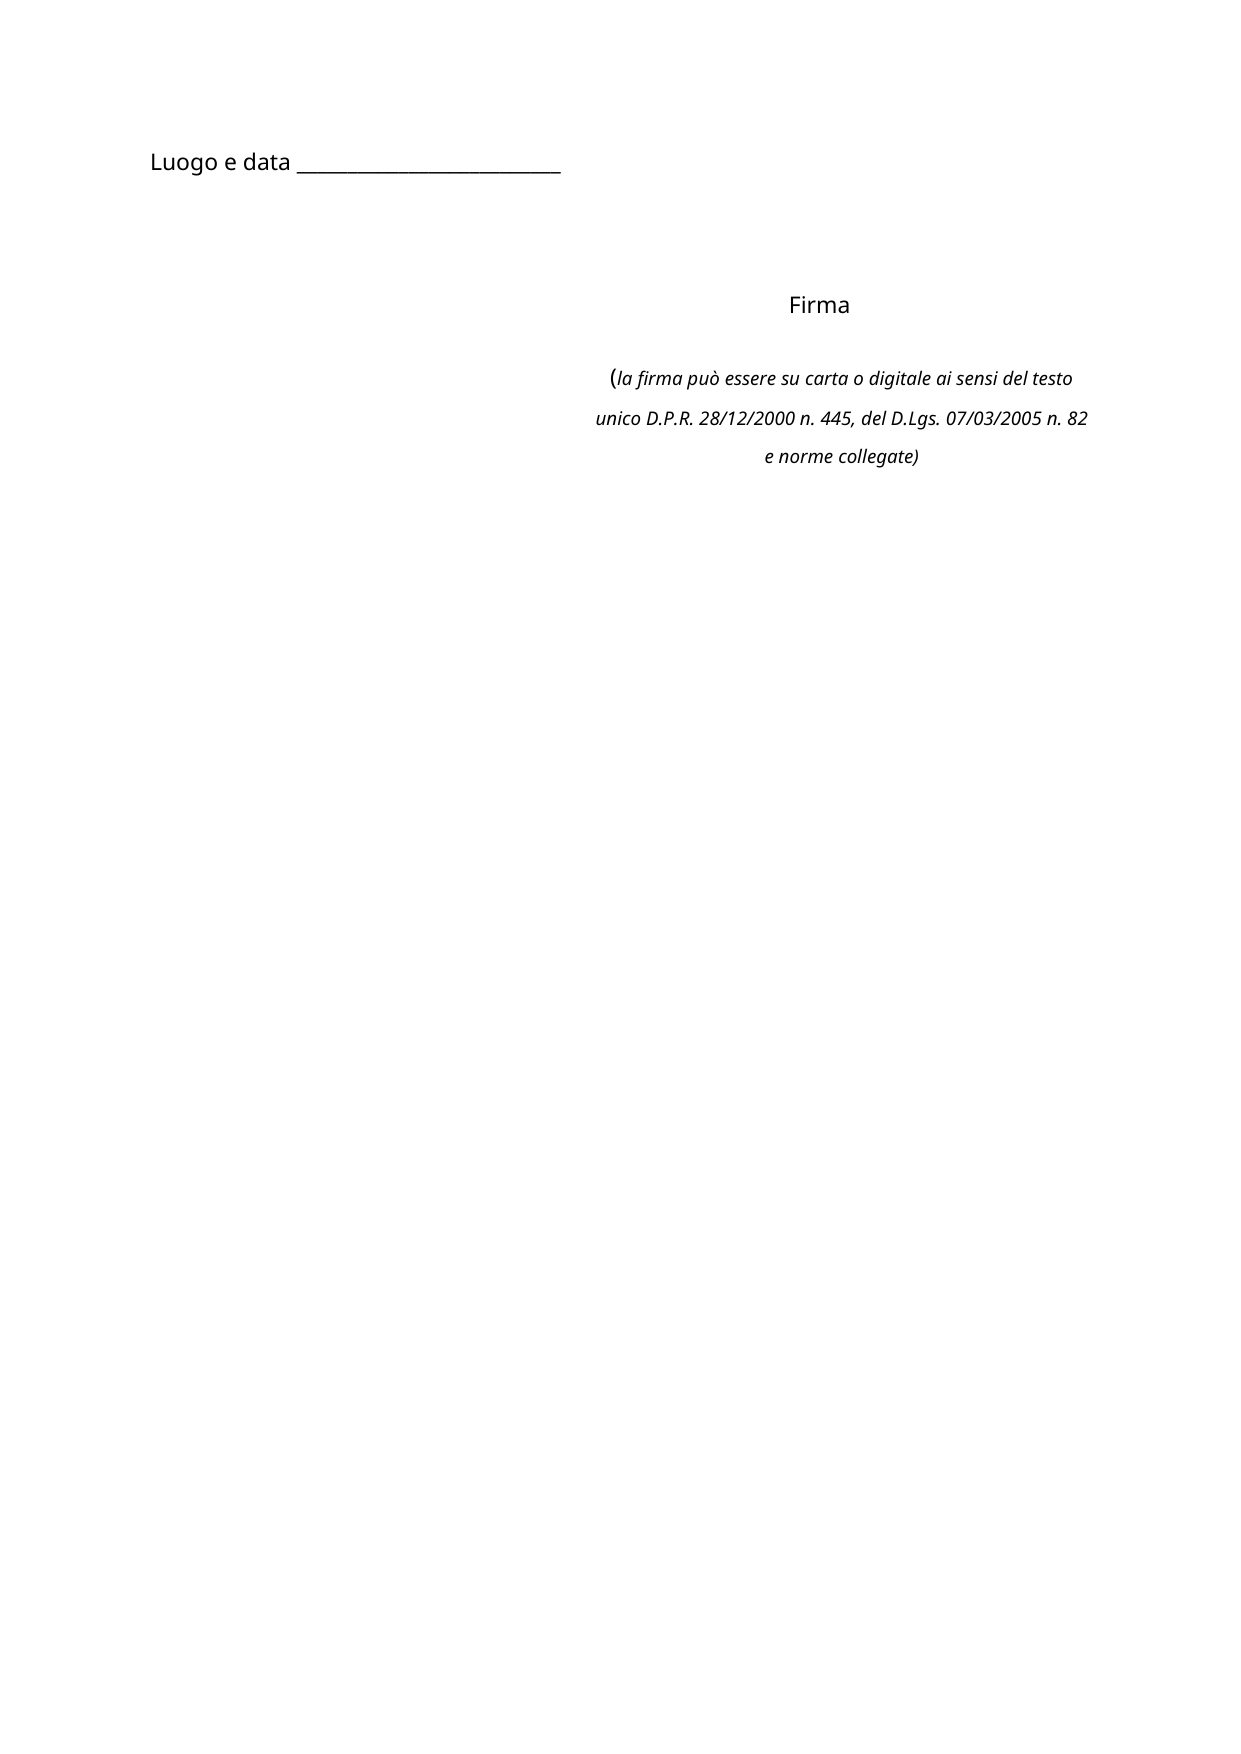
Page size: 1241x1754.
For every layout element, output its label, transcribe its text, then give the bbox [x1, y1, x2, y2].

text Firma [548, 289, 1090, 321]
text (la firma può essere su carta o digitale ai sensi del testo unico D.P.R. 28/12/2000 n. 445, del D.Lgs. 07/03/2005 n. 82 e norme collegate) [593, 361, 1090, 469]
text Luogo e data __________________________ [150, 146, 1090, 177]
